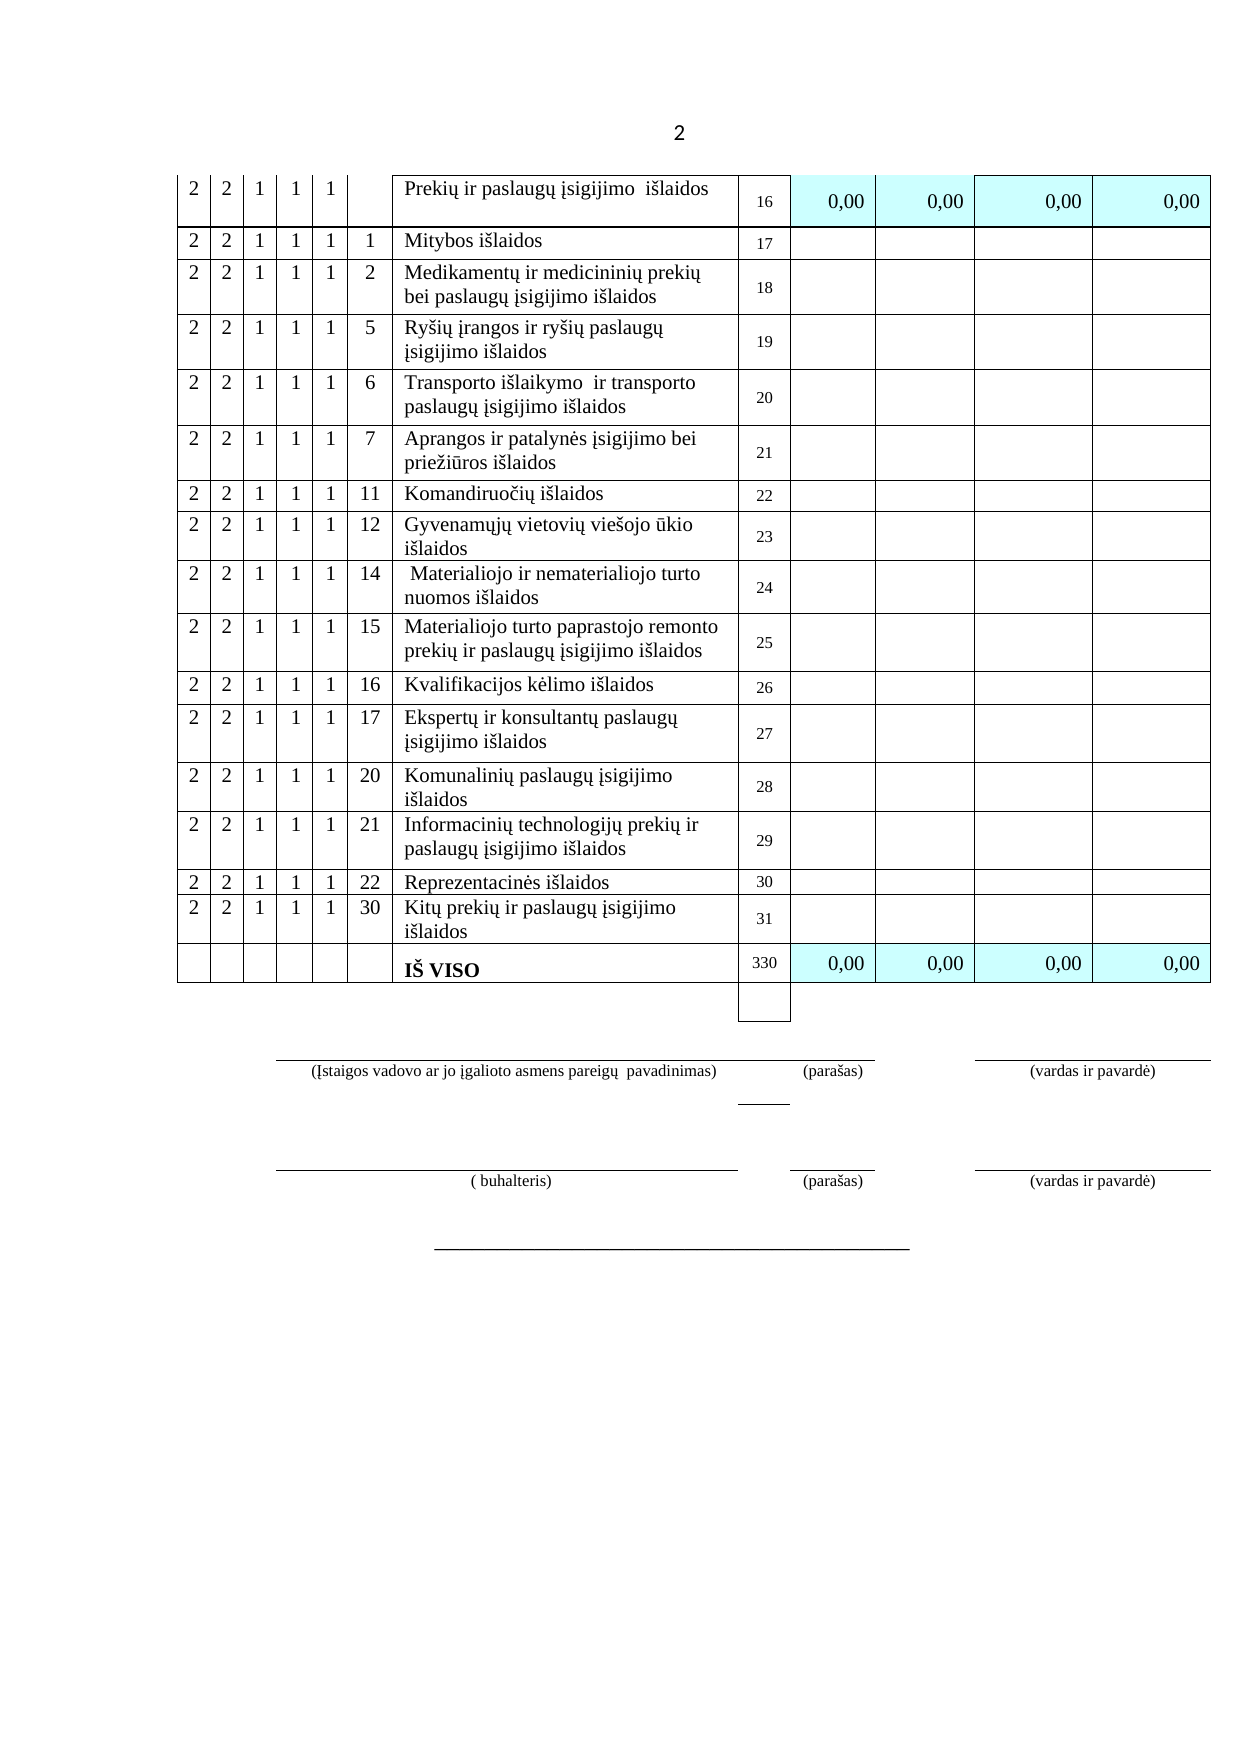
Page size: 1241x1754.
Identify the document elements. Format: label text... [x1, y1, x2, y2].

table_cell 1 [244, 175, 276, 226]
table_cell 17 [739, 228, 790, 259]
table_cell [210, 1137, 243, 1170]
table_cell 1 [244, 426, 276, 479]
table_cell 0,00 [876, 175, 974, 226]
table_cell [975, 315, 1092, 369]
table_cell 1 [313, 561, 347, 613]
table_cell 1 [277, 175, 312, 226]
table_cell [1093, 1021, 1211, 1060]
table_cell 330 [739, 944, 790, 982]
table_cell 12 [348, 512, 392, 560]
table_cell 7 [348, 426, 392, 479]
table_cell 11 [348, 481, 392, 511]
table_cell [1093, 228, 1210, 259]
table_cell Gyvenamųjų vietovių viešojo ūkio išlaidos [393, 512, 738, 560]
table_cell [738, 1105, 790, 1137]
table_cell 1 [244, 614, 276, 671]
table_cell 2 [178, 705, 210, 762]
table_cell [791, 672, 875, 704]
table_cell [313, 944, 347, 982]
table_cell [975, 983, 1093, 1021]
table_cell 26 [739, 672, 790, 704]
table_cell [876, 895, 974, 943]
table_cell [875, 983, 974, 1021]
table_cell [791, 561, 875, 613]
table_cell [875, 1170, 974, 1224]
table_cell [177, 1137, 210, 1170]
table_cell [1093, 614, 1210, 671]
table_cell [210, 1021, 243, 1060]
table_cell 2 [178, 175, 210, 226]
table_cell 1 [244, 512, 276, 560]
table_cell [210, 1104, 243, 1137]
table_cell 2 [211, 870, 243, 894]
table_cell [1093, 260, 1210, 314]
table_cell [276, 1021, 312, 1060]
table_cell 1 [277, 426, 312, 479]
table_cell 2 [178, 481, 210, 511]
table_cell 15 [348, 614, 392, 671]
table_cell 2 [178, 370, 210, 425]
table_cell [791, 705, 875, 762]
table_cell 1 [277, 260, 312, 314]
table_cell Materialiojo turto paprastojo remonto prekių ir paslaugų įsigijimo išlaidos [393, 614, 738, 671]
table_cell 2 [211, 812, 243, 868]
table_cell [791, 315, 875, 369]
table_cell 30 [739, 870, 790, 894]
table_cell Prekių ir paslaugų įsigijimo išlaidos [393, 176, 738, 226]
table_cell 1 [313, 315, 347, 369]
table_cell [875, 1060, 974, 1104]
table_cell 2 [178, 895, 210, 943]
table_cell [791, 983, 875, 1021]
text ______________________________________ [177, 1224, 1167, 1253]
table_cell Aprangos ir patalynės įsigijimo bei priežiūros išlaidos [393, 426, 738, 479]
table_cell [312, 983, 347, 1021]
table_cell [276, 1137, 312, 1170]
table_cell 1 [277, 895, 312, 943]
table_cell [1093, 895, 1210, 943]
table_cell [347, 1104, 393, 1137]
table_cell Komandiruočių išlaidos [393, 481, 738, 511]
table_cell [177, 1104, 210, 1137]
table_cell (parašas) [790, 1061, 875, 1104]
table_cell [791, 426, 875, 479]
table_cell 2 [178, 228, 210, 259]
table_cell [875, 1021, 974, 1060]
table_cell 30 [348, 895, 392, 943]
table_cell [876, 260, 974, 314]
table_cell [791, 763, 875, 811]
table_cell 16 [348, 672, 392, 704]
table_cell 2 [178, 315, 210, 369]
table_cell 1 [244, 672, 276, 704]
table_cell 1 [277, 812, 312, 868]
table_cell [975, 561, 1092, 613]
table_cell [876, 512, 974, 560]
table_cell Ryšių įrangos ir ryšių paslaugų įsigijimo išlaidos [393, 315, 738, 369]
table_cell 1 [313, 260, 347, 314]
table_cell [975, 672, 1092, 704]
table_cell 16 [739, 176, 790, 226]
table_cell [975, 870, 1092, 894]
table_cell [1093, 1104, 1211, 1137]
table_cell (Įstaigos vadovo ar jo įgalioto asmens pareigų pavadinimas) [276, 1061, 738, 1104]
table_cell 2 [178, 763, 210, 811]
table_cell [876, 370, 974, 425]
table_cell Medikamentų ir medicininių prekių bei paslaugų įsigijimo išlaidos [393, 260, 738, 314]
table_cell 22 [348, 870, 392, 894]
table_cell 2 [211, 895, 243, 943]
table_cell 25 [739, 614, 790, 671]
table_cell [975, 426, 1092, 479]
table_cell 1 [277, 228, 312, 259]
table_cell [791, 614, 875, 671]
table_cell 1 [277, 481, 312, 511]
table_cell [210, 1060, 243, 1104]
table_cell [975, 705, 1092, 762]
table_cell [177, 1060, 210, 1104]
table_cell [876, 481, 974, 511]
table_cell Transporto išlaikymo ir transporto paslaugų įsigijimo išlaidos [393, 370, 738, 425]
table_cell [1093, 870, 1210, 894]
table_cell 1 [277, 870, 312, 894]
table_cell Komunalinių paslaugų įsigijimo išlaidos [393, 763, 738, 811]
table_cell 1 [313, 672, 347, 704]
table_cell [791, 260, 875, 314]
table_cell Kvalifikacijos kėlimo išlaidos [393, 672, 738, 704]
table_cell 1 [277, 763, 312, 811]
table_cell 2 [178, 426, 210, 479]
table_cell 2 [211, 614, 243, 671]
table_cell [790, 1104, 875, 1137]
table_cell 14 [348, 561, 392, 613]
table_cell [975, 512, 1092, 560]
table_cell [738, 1022, 790, 1060]
table_cell [739, 983, 790, 1021]
table_cell 2 [211, 512, 243, 560]
table_cell [876, 705, 974, 762]
table_cell 0,00 [1093, 176, 1210, 226]
table_cell 2 [211, 370, 243, 425]
table_cell 0,00 [975, 176, 1092, 226]
table_cell [178, 944, 210, 982]
table_cell 24 [739, 561, 790, 613]
table_cell [244, 944, 276, 982]
table_cell [1093, 1137, 1211, 1170]
table_cell [975, 763, 1092, 811]
table_cell [348, 175, 392, 226]
table_cell [791, 228, 875, 259]
table_cell [276, 1104, 312, 1137]
table_cell 0,00 [791, 944, 875, 982]
table_cell [393, 1104, 738, 1137]
table_cell 1 [313, 705, 347, 762]
table_cell [277, 944, 312, 982]
table_cell 2 [178, 561, 210, 613]
table_cell 1 [277, 370, 312, 425]
table_cell 2 [178, 672, 210, 704]
table_cell 2 [178, 260, 210, 314]
table_cell [243, 1021, 276, 1060]
table_cell [975, 228, 1092, 259]
table_cell Reprezentacinės išlaidos [393, 870, 738, 894]
table_cell 20 [348, 763, 392, 811]
table_cell 17 [348, 705, 392, 762]
table_cell 1 [348, 228, 392, 259]
table_cell [975, 1137, 1093, 1170]
table_cell 0,00 [876, 944, 974, 982]
table_cell [1093, 370, 1210, 425]
table_cell 2 [211, 260, 243, 314]
table_cell [243, 1137, 276, 1170]
table_cell 1 [277, 315, 312, 369]
table_cell 1 [277, 512, 312, 560]
table_cell [1093, 426, 1210, 479]
table_cell [348, 944, 392, 982]
table_cell [975, 260, 1092, 314]
table_cell 1 [313, 481, 347, 511]
table_cell 1 [277, 614, 312, 671]
table_cell 1 [277, 561, 312, 613]
table_cell [243, 983, 276, 1021]
table_cell 1 [244, 561, 276, 613]
table_cell [211, 944, 243, 982]
table_cell 23 [739, 512, 790, 560]
table_cell [1093, 512, 1210, 560]
table_cell [1093, 812, 1210, 868]
table_cell 0,00 [1093, 944, 1210, 982]
table_cell [243, 1170, 276, 1224]
table_cell [975, 1104, 1093, 1137]
table_cell 28 [739, 763, 790, 811]
table_cell [347, 983, 393, 1021]
table_cell [791, 870, 875, 894]
table_cell 1 [313, 175, 347, 226]
table_cell [876, 763, 974, 811]
table_cell (vardas ir pavardė) [975, 1171, 1211, 1224]
table_cell 1 [244, 481, 276, 511]
table_cell 2 [211, 763, 243, 811]
table_cell Materialiojo ir nematerialiojo turto nuomos išlaidos [393, 561, 738, 613]
table_cell [1093, 763, 1210, 811]
table_cell [738, 1137, 790, 1170]
table_cell 1 [244, 228, 276, 259]
table_cell 1 [313, 895, 347, 943]
table_cell [177, 983, 210, 1021]
table_cell 2 [178, 512, 210, 560]
table_cell [1093, 983, 1211, 1021]
table_cell IŠ VISO [393, 944, 738, 982]
table_cell [1093, 315, 1210, 369]
table_cell 29 [739, 812, 790, 868]
table_cell 1 [244, 763, 276, 811]
table_cell [876, 672, 974, 704]
table_cell [876, 614, 974, 671]
table_cell [791, 895, 875, 943]
table_cell [975, 895, 1092, 943]
table_cell ( buhalteris) [276, 1171, 738, 1224]
table_cell 2 [211, 426, 243, 479]
table_cell 1 [277, 672, 312, 704]
table_cell 2 [211, 175, 243, 226]
table_cell [312, 1137, 347, 1170]
table_cell [790, 1021, 875, 1060]
table_cell (parašas) [790, 1171, 875, 1224]
table_cell [875, 1137, 974, 1170]
table_cell (vardas ir pavardė) [975, 1061, 1211, 1104]
table_cell 22 [739, 481, 790, 511]
table_cell 1 [313, 614, 347, 671]
table_cell [312, 1021, 347, 1060]
table_cell 1 [313, 228, 347, 259]
table_cell Informacinių technologijų prekių ir paslaugų įsigijimo išlaidos [393, 812, 738, 868]
table_cell [738, 1061, 790, 1104]
table_cell 1 [244, 705, 276, 762]
table_cell [210, 983, 243, 1021]
table_cell 1 [313, 426, 347, 479]
table_cell [975, 614, 1092, 671]
table_cell 2 [211, 705, 243, 762]
table_cell [876, 228, 974, 259]
table_cell [312, 1104, 347, 1137]
table_cell 1 [244, 260, 276, 314]
table_cell 1 [244, 895, 276, 943]
table_cell [210, 1170, 243, 1224]
table_cell 31 [739, 895, 790, 943]
table_cell [738, 1170, 790, 1224]
table_cell 2 [211, 315, 243, 369]
table_cell 2 [211, 561, 243, 613]
table_cell [975, 481, 1092, 511]
table_cell 2 [178, 812, 210, 868]
table_cell [975, 812, 1092, 868]
table_cell 1 [244, 870, 276, 894]
table_cell [876, 426, 974, 479]
table_cell [393, 983, 738, 1021]
table_cell 1 [244, 315, 276, 369]
table_cell 1 [313, 763, 347, 811]
table_cell 1 [313, 812, 347, 868]
table_cell 1 [313, 370, 347, 425]
table_cell [876, 812, 974, 868]
table_cell 18 [739, 260, 790, 314]
table_cell [875, 1104, 974, 1137]
table_cell 21 [739, 426, 790, 479]
table_cell [1093, 672, 1210, 704]
table_cell 1 [244, 812, 276, 868]
table_cell [876, 315, 974, 369]
table_cell 2 [348, 260, 392, 314]
table_cell 2 [211, 481, 243, 511]
table_cell [1093, 561, 1210, 613]
table_cell 2 [211, 228, 243, 259]
table_cell Ekspertų ir konsultantų paslaugų įsigijimo išlaidos [393, 705, 738, 762]
table_cell [347, 1137, 393, 1170]
table_cell 20 [739, 370, 790, 425]
table_cell [1093, 481, 1210, 511]
table_cell 27 [739, 705, 790, 762]
table_cell 1 [313, 512, 347, 560]
table_cell 19 [739, 315, 790, 369]
table_cell [177, 1021, 210, 1060]
table_cell [243, 1060, 276, 1104]
table_cell [975, 1021, 1093, 1060]
table_cell [276, 983, 312, 1021]
table_cell 1 [277, 705, 312, 762]
table_cell [791, 370, 875, 425]
table_cell Kitų prekių ir paslaugų įsigijimo išlaidos [393, 895, 738, 943]
table_cell [876, 561, 974, 613]
table_cell [876, 870, 974, 894]
table_cell 0,00 [975, 944, 1092, 982]
table_cell [791, 512, 875, 560]
table_cell [791, 481, 875, 511]
table_cell 1 [313, 870, 347, 894]
table_cell [393, 1021, 738, 1060]
table_cell [243, 1104, 276, 1137]
table_cell [177, 1170, 210, 1224]
table_cell 2 [211, 672, 243, 704]
table_cell [790, 1137, 875, 1170]
table_cell 2 [178, 870, 210, 894]
table_cell [1093, 705, 1210, 762]
table_cell 6 [348, 370, 392, 425]
table_cell [791, 812, 875, 868]
table_cell 1 [244, 370, 276, 425]
table_cell 5 [348, 315, 392, 369]
table_cell 21 [348, 812, 392, 868]
table_cell 0,00 [791, 175, 875, 226]
table_cell [975, 370, 1092, 425]
table_cell [347, 1021, 393, 1060]
table_cell Mitybos išlaidos [393, 228, 738, 259]
table_cell [393, 1137, 738, 1170]
table_cell 2 [178, 614, 210, 671]
